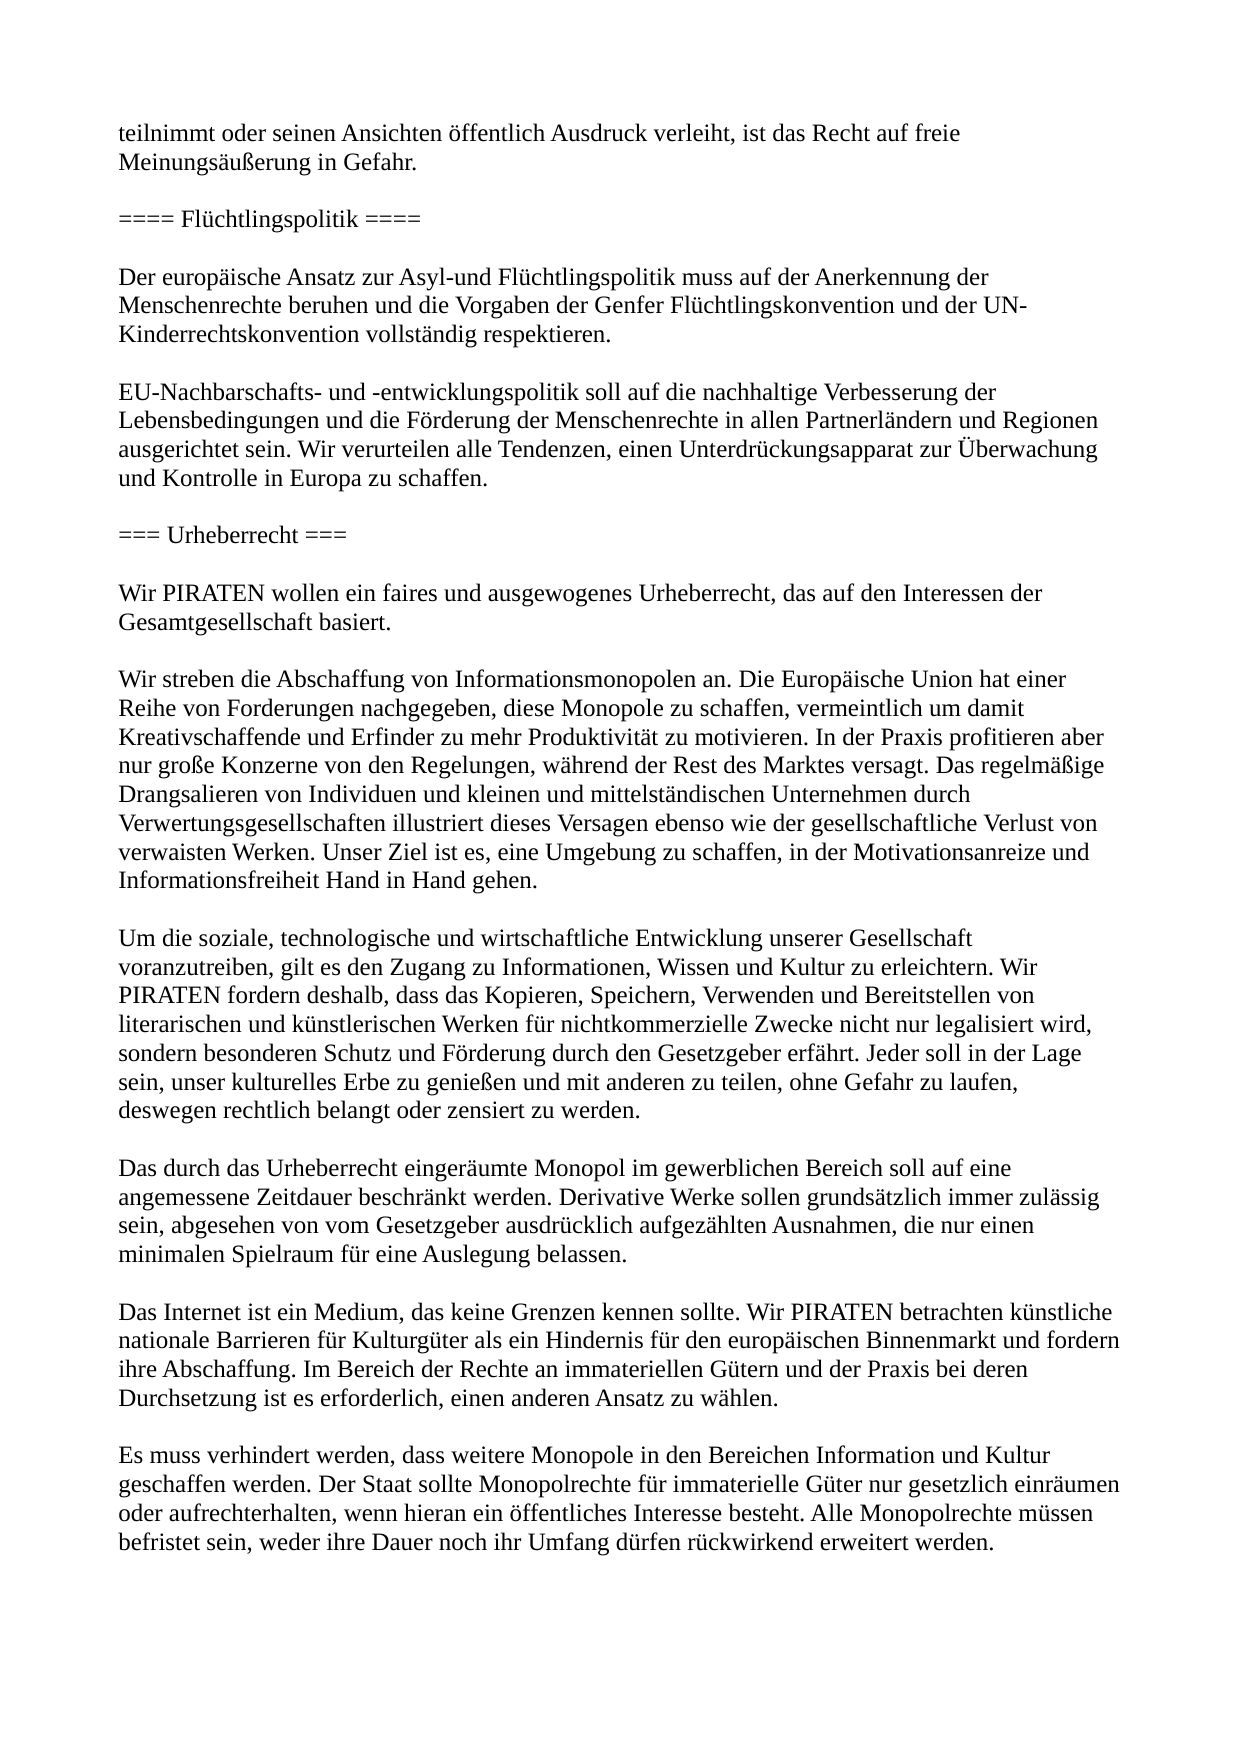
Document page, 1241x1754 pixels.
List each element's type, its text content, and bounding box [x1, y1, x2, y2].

text EU-Nachbarschafts- und -entwicklungspolitik soll auf die nachhaltige Verbesserung der Lebensbedingungen und die Förderung der Menschenrechte in allen Partnerländern und Regionen ausgerichtet sein. Wir verurteilen alle Tendenzen, einen Unterdrückungsapparat zur Überwachung und Kontrolle in Europa zu schaffen. [118, 377, 1122, 492]
text Um die soziale, technologische und wirtschaftliche Entwicklung unserer Gesellschaft voranzutreiben, gilt es den Zugang zu Informationen, Wissen und Kultur zu erleichtern. Wir PIRATEN fordern deshalb, dass das Kopieren, Speichern, Verwenden und Bereitstellen von literarischen und künstlerischen Werken für nichtkommerzielle Zwecke nicht nur legalisiert wird, sondern besonderen Schutz und Förderung durch den Gesetzgeber erfährt. Jeder soll in der Lage sein, unser kulturelles Erbe zu genießen und mit anderen zu teilen, ohne Gefahr zu laufen, deswegen rechtlich belangt oder zensiert zu werden. [118, 923, 1122, 1124]
text Wir streben die Abschaffung von Informationsmonopolen an. Die Europäische Union hat einer Reihe von Forderungen nachgegeben, diese Monopole zu schaffen, vermeintlich um damit Kreativschaffende und Erfinder zu mehr Produktivität zu motivieren. In der Praxis profitieren aber nur große Konzerne von den Regelungen, während der Rest des Marktes versagt. Das regelmäßige Drangsalieren von Individuen und kleinen und mittelständischen Unternehmen durch Verwertungsgesellschaften illustriert dieses Versagen ebenso wie der gesellschaftliche Verlust von verwaisten Werken. Unser Ziel ist es, eine Umgebung zu schaffen, in der Motivationsanreize und Informationsfreiheit Hand in Hand gehen. [118, 664, 1122, 894]
text Der europäische Ansatz zur Asyl-und Flüchtlingspolitik muss auf der Anerkennung der Menschenrechte beruhen und die Vorgaben der Genfer Flüchtlingskonvention und der UN-Kinderrechtskonvention vollständig respektieren. [118, 262, 1122, 348]
text Das durch das Urheberrecht eingeräumte Monopol im gewerblichen Bereich soll auf eine angemessene Zeitdauer beschränkt werden. Derivative Werke sollen grundsätzlich immer zulässig sein, abgesehen von vom Gesetzgeber ausdrücklich aufgezählten Ausnahmen, die nur einen minimalen Spielraum für eine Auslegung belassen. [118, 1153, 1122, 1268]
text Wir PIRATEN wollen ein faires und ausgewogenes Urheberrecht, das auf den Interessen der Gesamtgesellschaft basiert. [118, 578, 1122, 636]
text === Urheberrecht === [118, 521, 1122, 549]
text teilnimmt oder seinen Ansichten öffentlich Ausdruck verleiht, ist das Recht auf freie Meinungsäußerung in Gefahr. [118, 118, 1122, 176]
text Es muss verhindert werden, dass weitere Monopole in den Bereichen Information und Kultur geschaffen werden. Der Staat sollte Monopolrechte für immaterielle Güter nur gesetzlich einräumen oder aufrechterhalten, wenn hieran ein öffentliches Interesse besteht. Alle Monopolrechte müssen befristet sein, weder ihre Dauer noch ihr Umfang dürfen rückwirkend erweitert werden. [118, 1441, 1122, 1556]
text Das Internet ist ein Medium, das keine Grenzen kennen sollte. Wir PIRATEN betrachten künstliche nationale Barrieren für Kulturgüter als ein Hindernis für den europäischen Binnenmarkt und fordern ihre Abschaffung. Im Bereich der Rechte an immateriellen Gütern und der Praxis bei deren Durchsetzung ist es erforderlich, einen anderen Ansatz zu wählen. [118, 1297, 1122, 1412]
text ==== Flüchtlingspolitik ==== [118, 204, 1122, 233]
